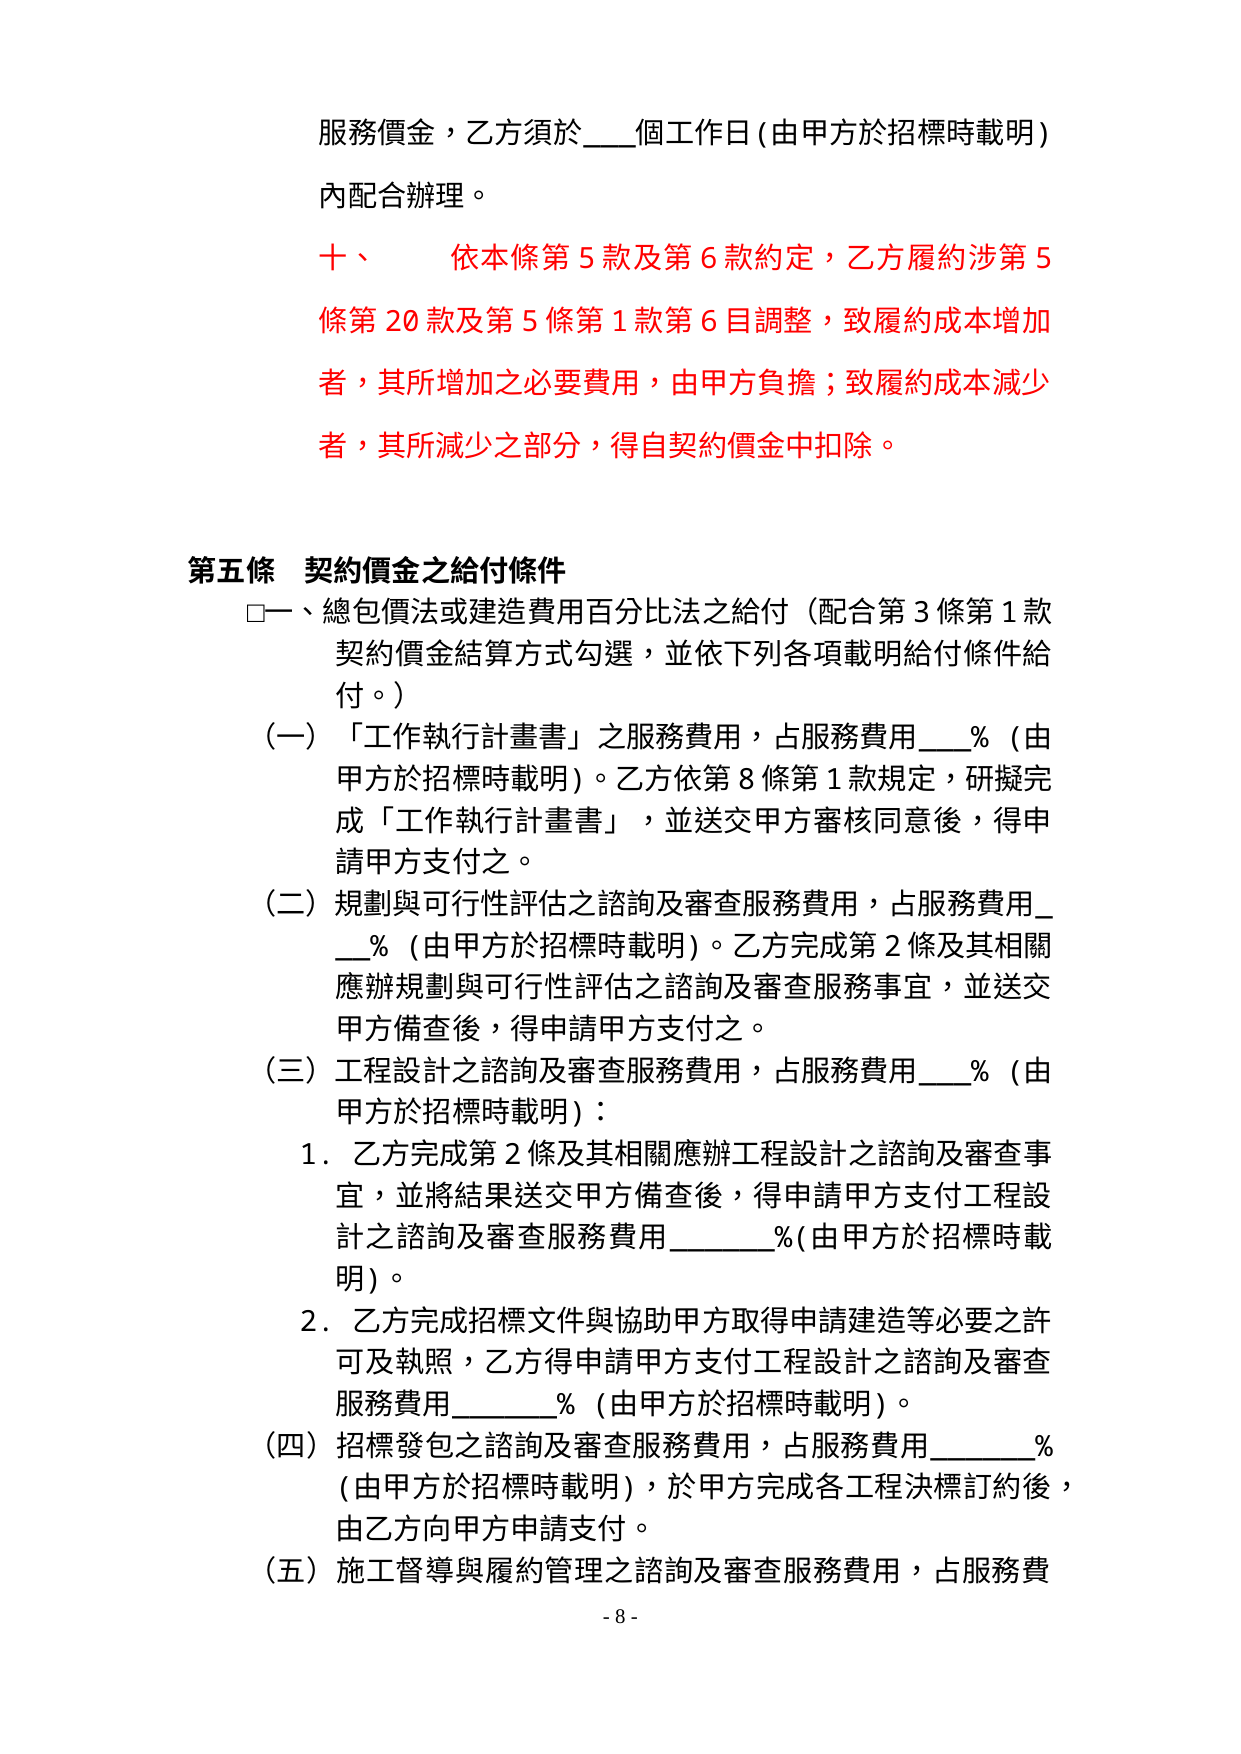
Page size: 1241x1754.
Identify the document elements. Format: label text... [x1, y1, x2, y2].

text 第五條 契約價金之給付條件 [187, 527, 1053, 589]
text （五）施工督導與履約管理之諮詢及審查服務費用，占服務費 [247, 1548, 1053, 1589]
text （二）規劃與可行性評估之諮詢及審查服務費用，占服務費用___% (由甲方於招標時載明)。乙方完成第2條及其相關應辦規劃與可行性評估之諮詢及審查服務事宜，並送交甲方備查後，得申請甲方支付之。 [247, 881, 1053, 1048]
text 2. 乙方完成招標文件與協助甲方取得申請建造等必要之許可及執照，乙方得申請甲方支付工程設計之諮詢及審查服務費用______% (由甲方於招標時載明)。 [247, 1298, 1053, 1423]
list 依本條第5款及第6款約定，乙方履約涉第5條第20款及第5條第1款第6目調整，致履約成本增加者，其所增加之必要費用，由甲方負擔；致履約成本減少者，其所減少之部分，得自契約價金中扣除。 [319, 214, 1053, 464]
text □一、總包價法或建造費用百分比法之給付（配合第3條第1款契約價金結算方式勾選，並依下列各項載明給付條件給付。） [247, 589, 1053, 714]
text （四）招標發包之諮詢及審查服務費用，占服務費用______% (由甲方於招標時載明)，於甲方完成各工程決標訂約後，由乙方向甲方申請支付。 [247, 1423, 1053, 1548]
text 1. 乙方完成第2條及其相關應辦工程設計之諮詢及審查事宜，並將結果送交甲方備查後，得申請甲方支付工程設計之諮詢及審查服務費用______%(由甲方於招標時載明)。 [247, 1131, 1053, 1298]
text （三）工程設計之諮詢及審查服務費用，占服務費用___% (由甲方於招標時載明)： [247, 1048, 1053, 1131]
list 服務價金，乙方須於___個工作日(由甲方於招標時載明)內配合辦理。 [319, 89, 1053, 214]
text （一）「工作執行計畫書」之服務費用，占服務費用___% (由甲方於招標時載明)。乙方依第8條第1款規定，研擬完成「工作執行計畫書」，並送交甲方審核同意後，得申請甲方支付之。 [247, 714, 1053, 881]
